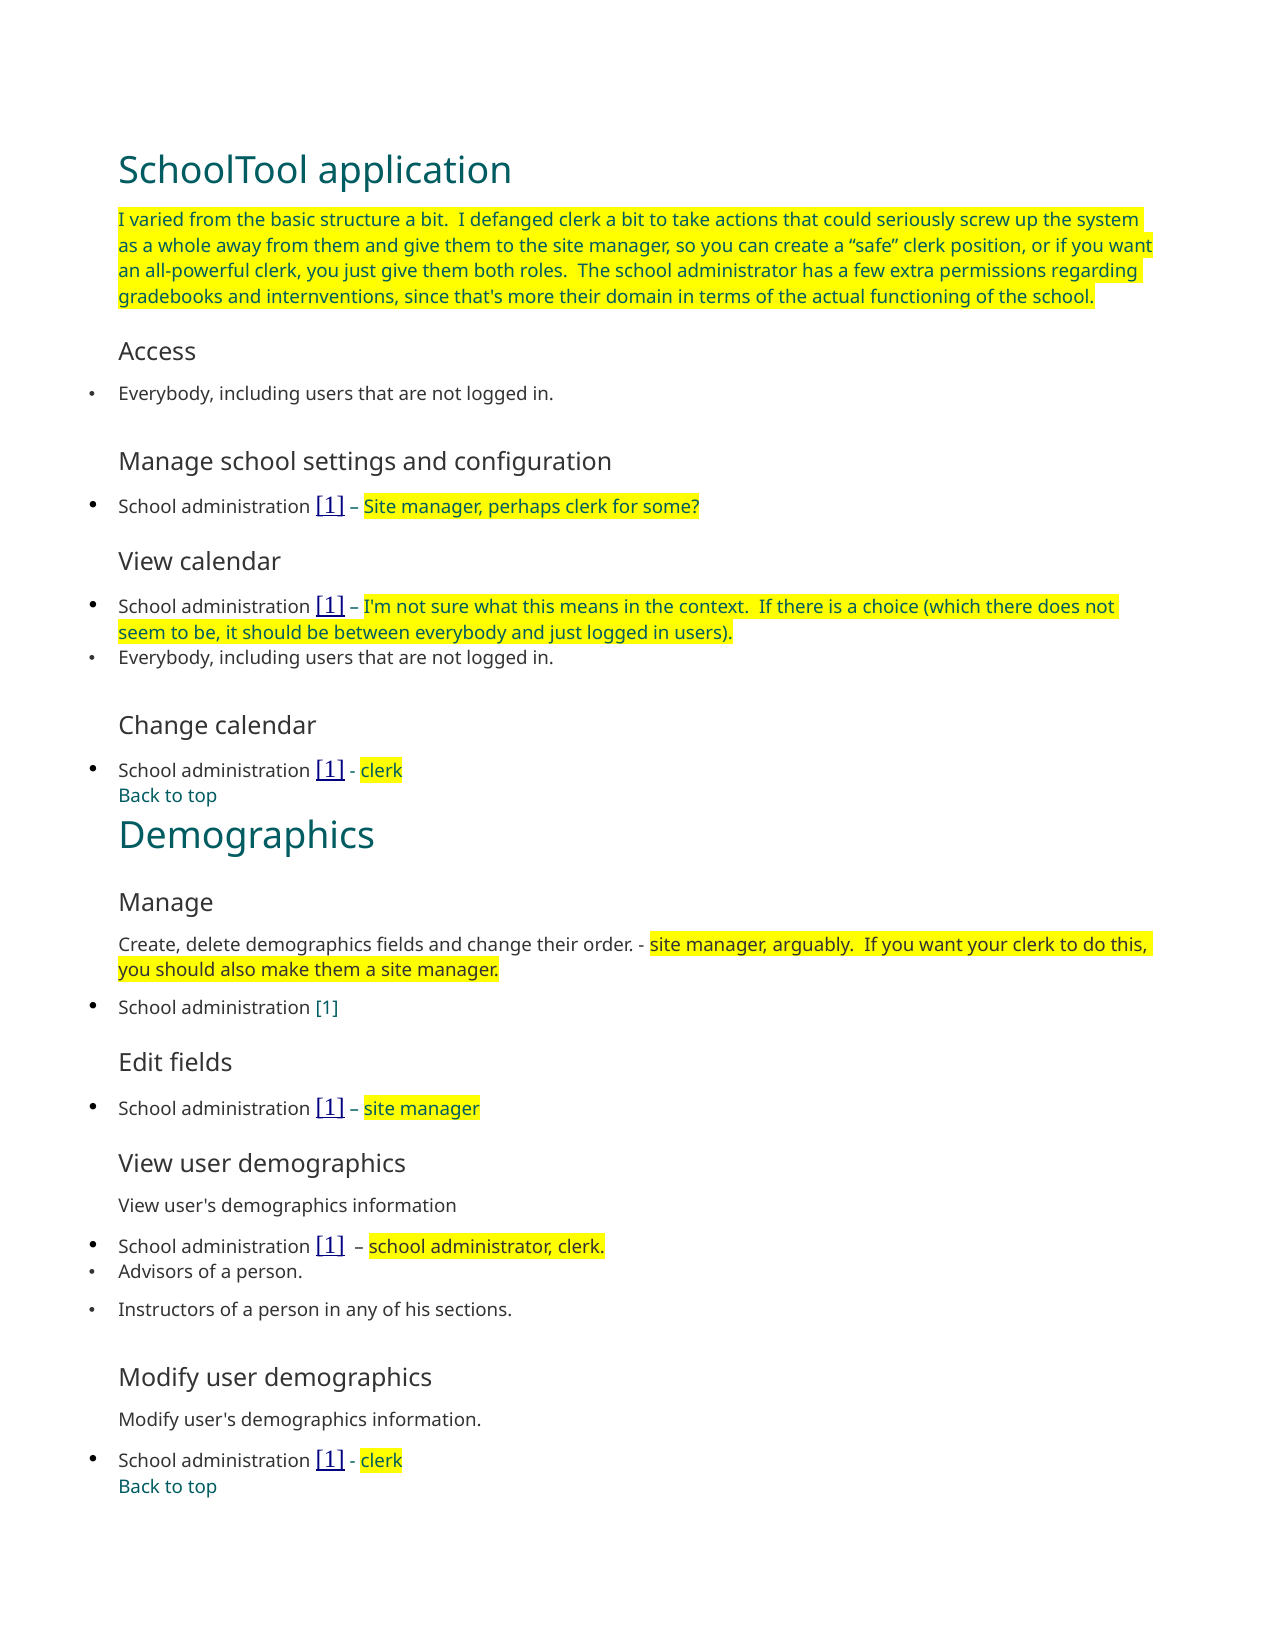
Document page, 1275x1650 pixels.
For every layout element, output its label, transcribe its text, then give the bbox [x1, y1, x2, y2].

subtitle Change calendar [118, 707, 1157, 742]
text Modify user's demographics information. [118, 1406, 1157, 1432]
list Advisors of a person. [118, 1259, 1157, 1284]
subtitle Manage [118, 884, 1157, 918]
subtitle Modify user demographics [118, 1360, 1157, 1394]
text View user's demographics information [118, 1192, 1157, 1217]
list School administration [1] - clerk [118, 754, 1157, 783]
list Everybody, including users that are not logged in. [118, 380, 1157, 406]
list Everybody, including users that are not logged in. [118, 644, 1157, 670]
subtitle View calendar [118, 544, 1157, 578]
text Back to top [118, 1473, 1157, 1498]
list School administration [1] – I'm not sure what this means in the context. If there is a choice (which there does not seem to be, it should be between everybody and just logged in users). [118, 590, 1157, 644]
text Create, delete demographics fields and change their order. - site manager, arguably. If you want your clerk to do this, you should also make them a site manager. [118, 931, 1157, 982]
subtitle SchoolTool application [118, 143, 1157, 194]
list Instructors of a person in any of his sections. [118, 1297, 1157, 1322]
subtitle Manage school settings and configuration [118, 443, 1157, 477]
list School administration [1] – school administrator, clerk. [118, 1230, 1157, 1259]
subtitle Demographics [118, 808, 1157, 859]
text I varied from the basic structure a bit. I defanged clerk a bit to take actions that could seriously screw up the system as a whole away from them and give them to the site manager, so you can create a “safe” clerk position, or if you want an all-powerful clerk, you just give them both roles. The school administrator has a few extra permissions regarding gradebooks and internventions, since that's more their domain in terms of the actual functioning of the school. [118, 207, 1157, 309]
subtitle Access [118, 334, 1157, 368]
subtitle View user demographics [118, 1145, 1157, 1179]
list School administration [1] [118, 994, 1157, 1020]
text Back to top [118, 783, 1157, 808]
list School administration [1] – site manager [118, 1092, 1157, 1120]
subtitle Edit fields [118, 1045, 1157, 1079]
list School administration [1] - clerk [118, 1444, 1157, 1473]
list School administration [1] – Site manager, perhaps clerk for some? [118, 490, 1157, 519]
